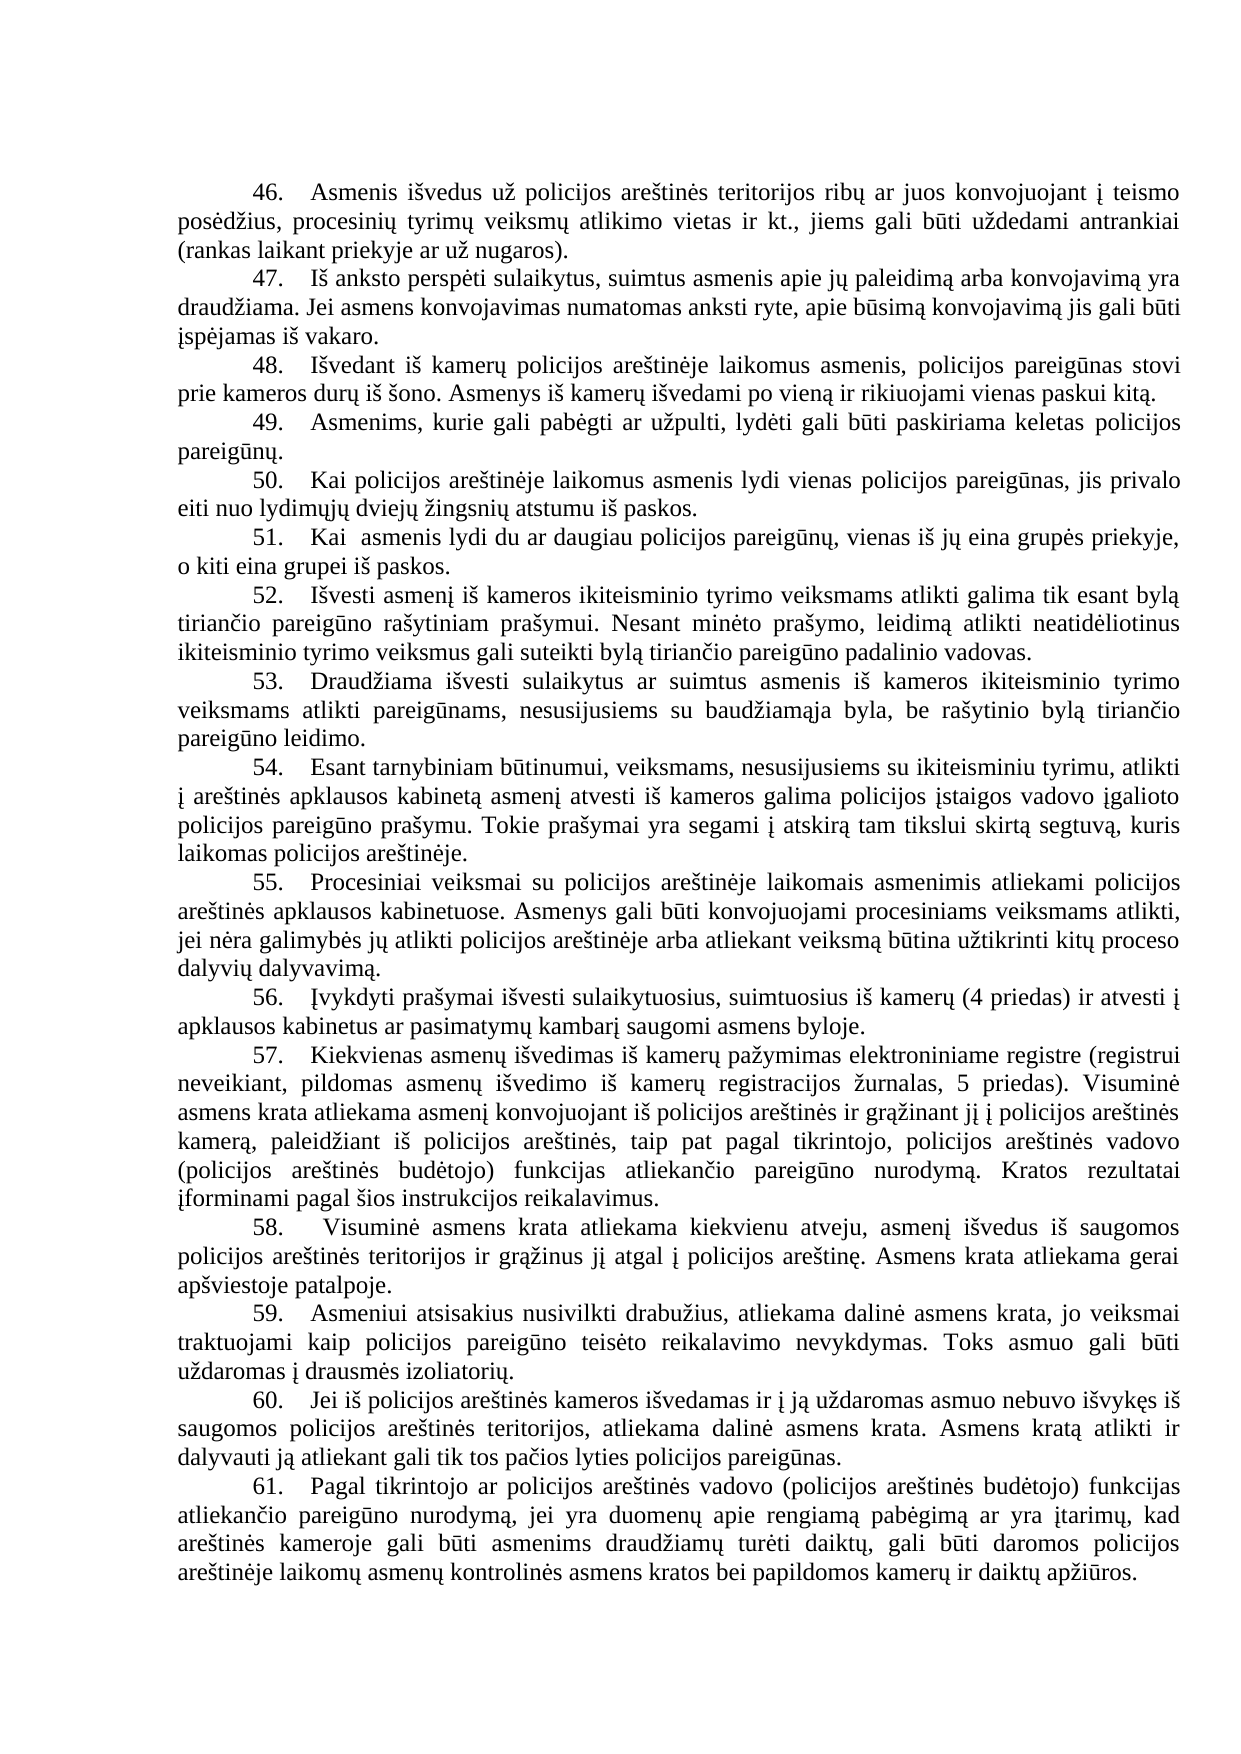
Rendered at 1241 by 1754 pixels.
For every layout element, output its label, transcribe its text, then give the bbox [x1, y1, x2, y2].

text 47. Iš anksto perspėti sulaikytus, suimtus asmenis apie jų paleidimą arba konvojavimą yra draudžiama. Jei asmens konvojavimas numatomas anksti ryte, apie būsimą konvojavimą jis gali būti įspėjamas iš vakaro. [177, 263, 1181, 350]
text 58. Visuminė asmens krata atliekama kiekvienu atveju, asmenį išvedus iš saugomos policijos areštinės teritorijos ir grąžinus jį atgal į policijos areštinę. Asmens krata atliekama gerai apšviestoje patalpoje. [177, 1212, 1181, 1298]
text 57. Kiekvienas asmenų išvedimas iš kamerų pažymimas elektroniniame registre (registrui neveikiant, pildomas asmenų išvedimo iš kamerų registracijos žurnalas, 5 priedas). Visuminė asmens krata atliekama asmenį konvojuojant iš policijos areštinės ir grąžinant jį į policijos areštinės kamerą, paleidžiant iš policijos areštinės, taip pat pagal tikrintojo, policijos areštinės vadovo (policijos areštinės budėtojo) funkcijas atliekančio pareigūno nurodymą. Kratos rezultatai įforminami pagal šios instrukcijos reikalavimus. [177, 1040, 1181, 1212]
text 53. Draudžiama išvesti sulaikytus ar suimtus asmenis iš kameros ikiteisminio tyrimo veiksmams atlikti pareigūnams, nesusijusiems su baudžiamąja byla, be rašytinio bylą tiriančio pareigūno leidimo. [177, 666, 1181, 752]
text 46. Asmenis išvedus už policijos areštinės teritorijos ribų ar juos konvojuojant į teismo posėdžius, procesinių tyrimų veiksmų atlikimo vietas ir kt., jiems gali būti uždedami antrankiai (rankas laikant priekyje ar už nugaros). [177, 177, 1181, 263]
text 54. Esant tarnybiniam būtinumui, veiksmams, nesusijusiems su ikiteisminiu tyrimu, atlikti į areštinės apklausos kabinetą asmenį atvesti iš kameros galima policijos įstaigos vadovo įgalioto policijos pareigūno prašymu. Tokie prašymai yra segami į atskirą tam tikslui skirtą segtuvą, kuris laikomas policijos areštinėje. [177, 752, 1181, 867]
text 61. Pagal tikrintojo ar policijos areštinės vadovo (policijos areštinės budėtojo) funkcijas atliekančio pareigūno nurodymą, jei yra duomenų apie rengiamą pabėgimą ar yra įtarimų, kad areštinės kameroje gali būti asmenims draudžiamų turėti daiktų, gali būti daromos policijos areštinėje laikomų asmenų kontrolinės asmens kratos bei papildomos kamerų ir daiktų apžiūros. [177, 1471, 1181, 1586]
text 48. Išvedant iš kamerų policijos areštinėje laikomus asmenis, policijos pareigūnas stovi prie kameros durų iš šono. Asmenys iš kamerų išvedami po vieną ir rikiuojami vienas paskui kitą. [177, 350, 1181, 407]
text 50. Kai policijos areštinėje laikomus asmenis lydi vienas policijos pareigūnas, jis privalo eiti nuo lydimųjų dviejų žingsnių atstumu iš paskos. [177, 465, 1181, 522]
text 56. Įvykdyti prašymai išvesti sulaikytuosius, suimtuosius iš kamerų (4 priedas) ir atvesti į apklausos kabinetus ar pasimatymų kambarį saugomi asmens byloje. [177, 982, 1181, 1040]
text 59. Asmeniui atsisakius nusivilkti drabužius, atliekama dalinė asmens krata, jo veiksmai traktuojami kaip policijos pareigūno teisėto reikalavimo nevykdymas. Toks asmuo gali būti uždaromas į drausmės izoliatorių. [177, 1298, 1181, 1385]
text 55. Procesiniai veiksmai su policijos areštinėje laikomais asmenimis atliekami policijos areštinės apklausos kabinetuose. Asmenys gali būti konvojuojami procesiniams veiksmams atlikti, jei nėra galimybės jų atlikti policijos areštinėje arba atliekant veiksmą būtina užtikrinti kitų proceso dalyvių dalyvavimą. [177, 867, 1181, 982]
text 51. Kai asmenis lydi du ar daugiau policijos pareigūnų, vienas iš jų eina grupės priekyje, o kiti eina grupei iš paskos. [177, 522, 1181, 580]
text 49. Asmenims, kurie gali pabėgti ar užpulti, lydėti gali būti paskiriama keletas policijos pareigūnų. [177, 407, 1181, 465]
text 52. Išvesti asmenį iš kameros ikiteisminio tyrimo veiksmams atlikti galima tik esant bylą tiriančio pareigūno rašytiniam prašymui. Nesant minėto prašymo, leidimą atlikti neatidėliotinus ikiteisminio tyrimo veiksmus gali suteikti bylą tiriančio pareigūno padalinio vadovas. [177, 580, 1181, 666]
text 60. Jei iš policijos areštinės kameros išvedamas ir į ją uždaromas asmuo nebuvo išvykęs iš saugomos policijos areštinės teritorijos, atliekama dalinė asmens krata. Asmens kratą atlikti ir dalyvauti ją atliekant gali tik tos pačios lyties policijos pareigūnas. [177, 1385, 1181, 1471]
